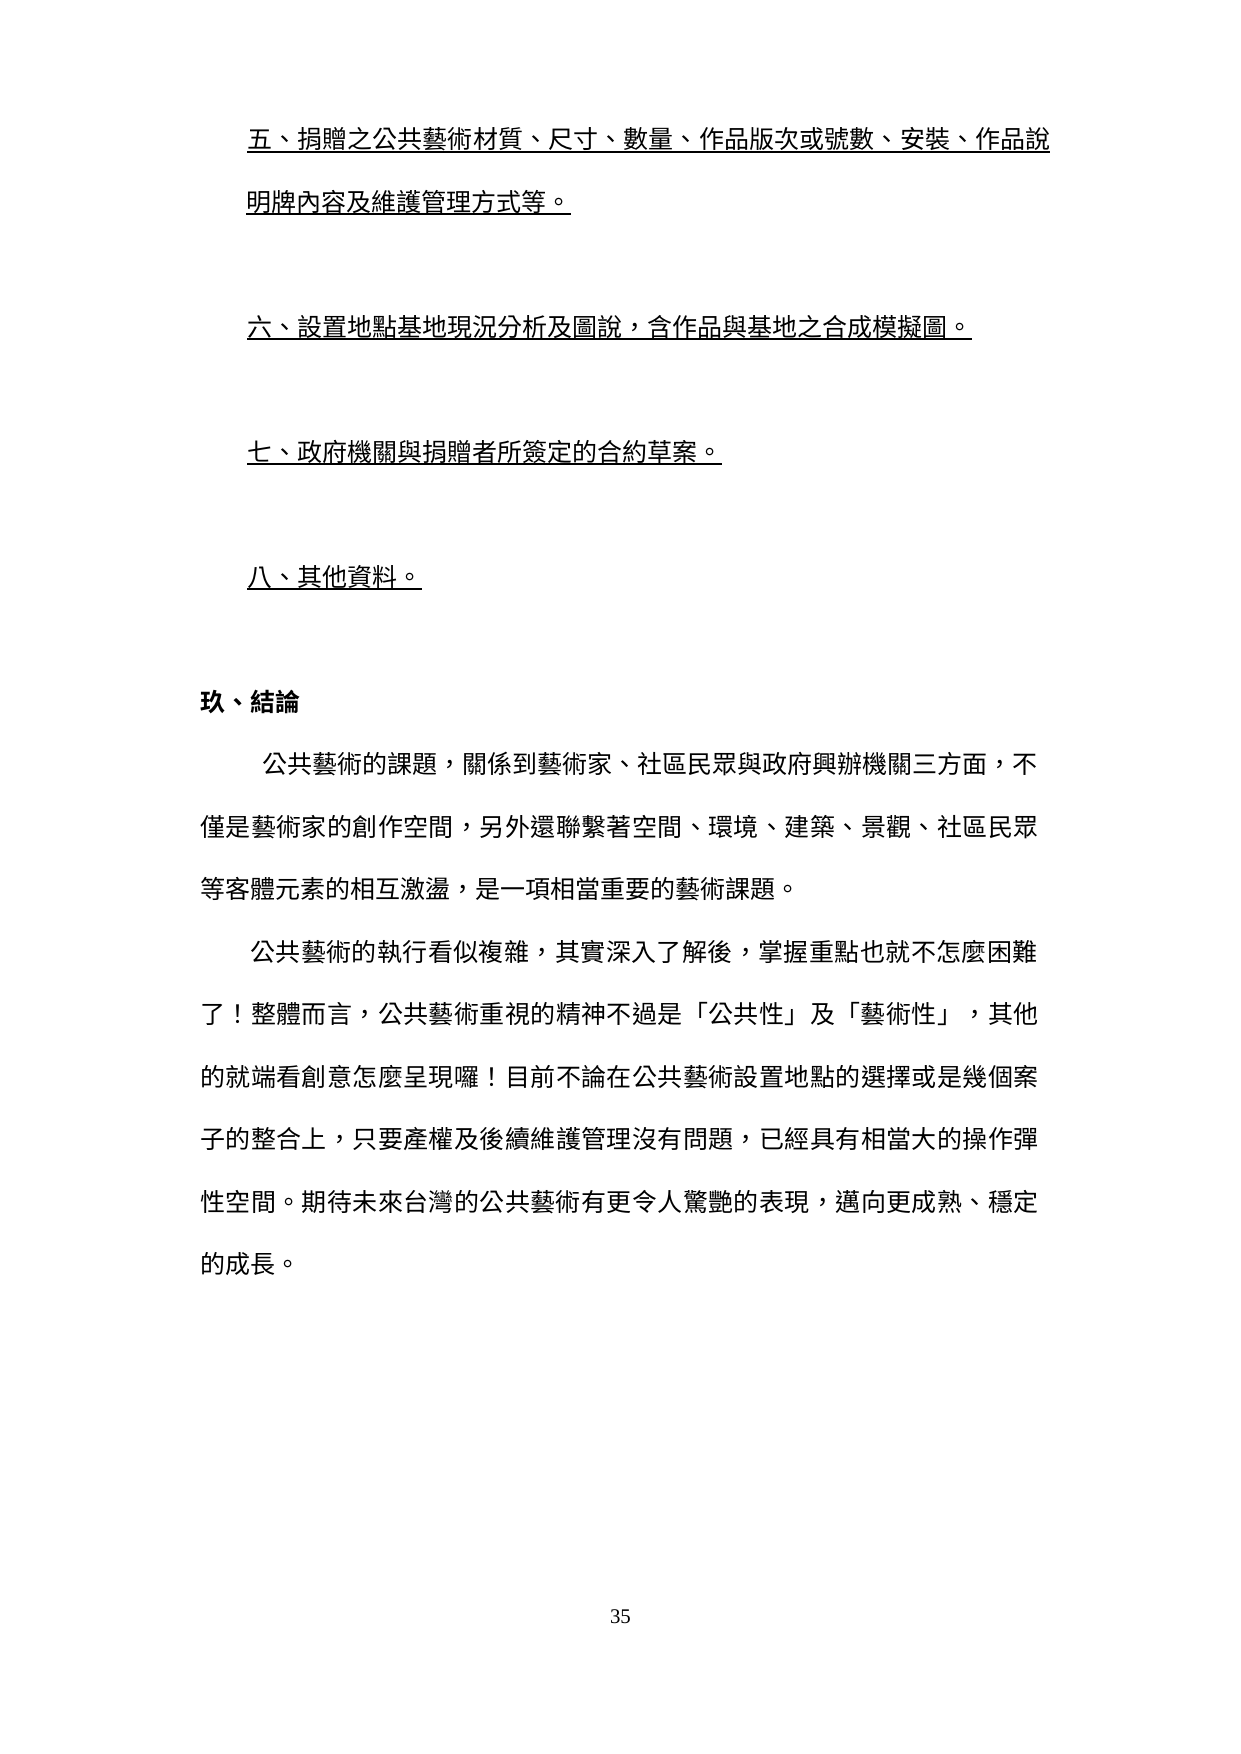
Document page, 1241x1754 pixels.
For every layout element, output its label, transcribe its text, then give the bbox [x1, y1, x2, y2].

text 玖、結論 [200, 659, 1040, 721]
text 五、捐贈之公共藝術材質、尺寸、數量、作品版次或號數、安裝、作品說明牌內容及維護管理方式等。 [246, 96, 1053, 221]
text 公共藝術的執行看似複雜，其實深入了解後，掌握重點也就不怎麼困難了！整體而言，公共藝術重視的精神不過是「公共性」及「藝術性」，其他的就端看創意怎麼呈現囉！目前不論在公共藝術設置地點的選擇或是幾個案子的整合上，只要產權及後續維護管理沒有問題，已經具有相當大的操作彈性空間。期待未來台灣的公共藝術有更令人驚艷的表現，邁向更成熟、穩定的成長。 [200, 909, 1040, 1284]
text 公共藝術的課題，關係到藝術家、社區民眾與政府興辦機關三方面，不僅是藝術家的創作空間，另外還聯繫著空間、環境、建築、景觀、社區民眾等客體元素的相互激盪，是一項相當重要的藝術課題。 [200, 721, 1040, 909]
text 七、政府機關與捐贈者所簽定的合約草案。 [246, 409, 1053, 471]
text 八、其他資料。 [246, 534, 1040, 596]
text 六、設置地點基地現況分析及圖說，含作品與基地之合成模擬圖。 [246, 284, 1053, 346]
